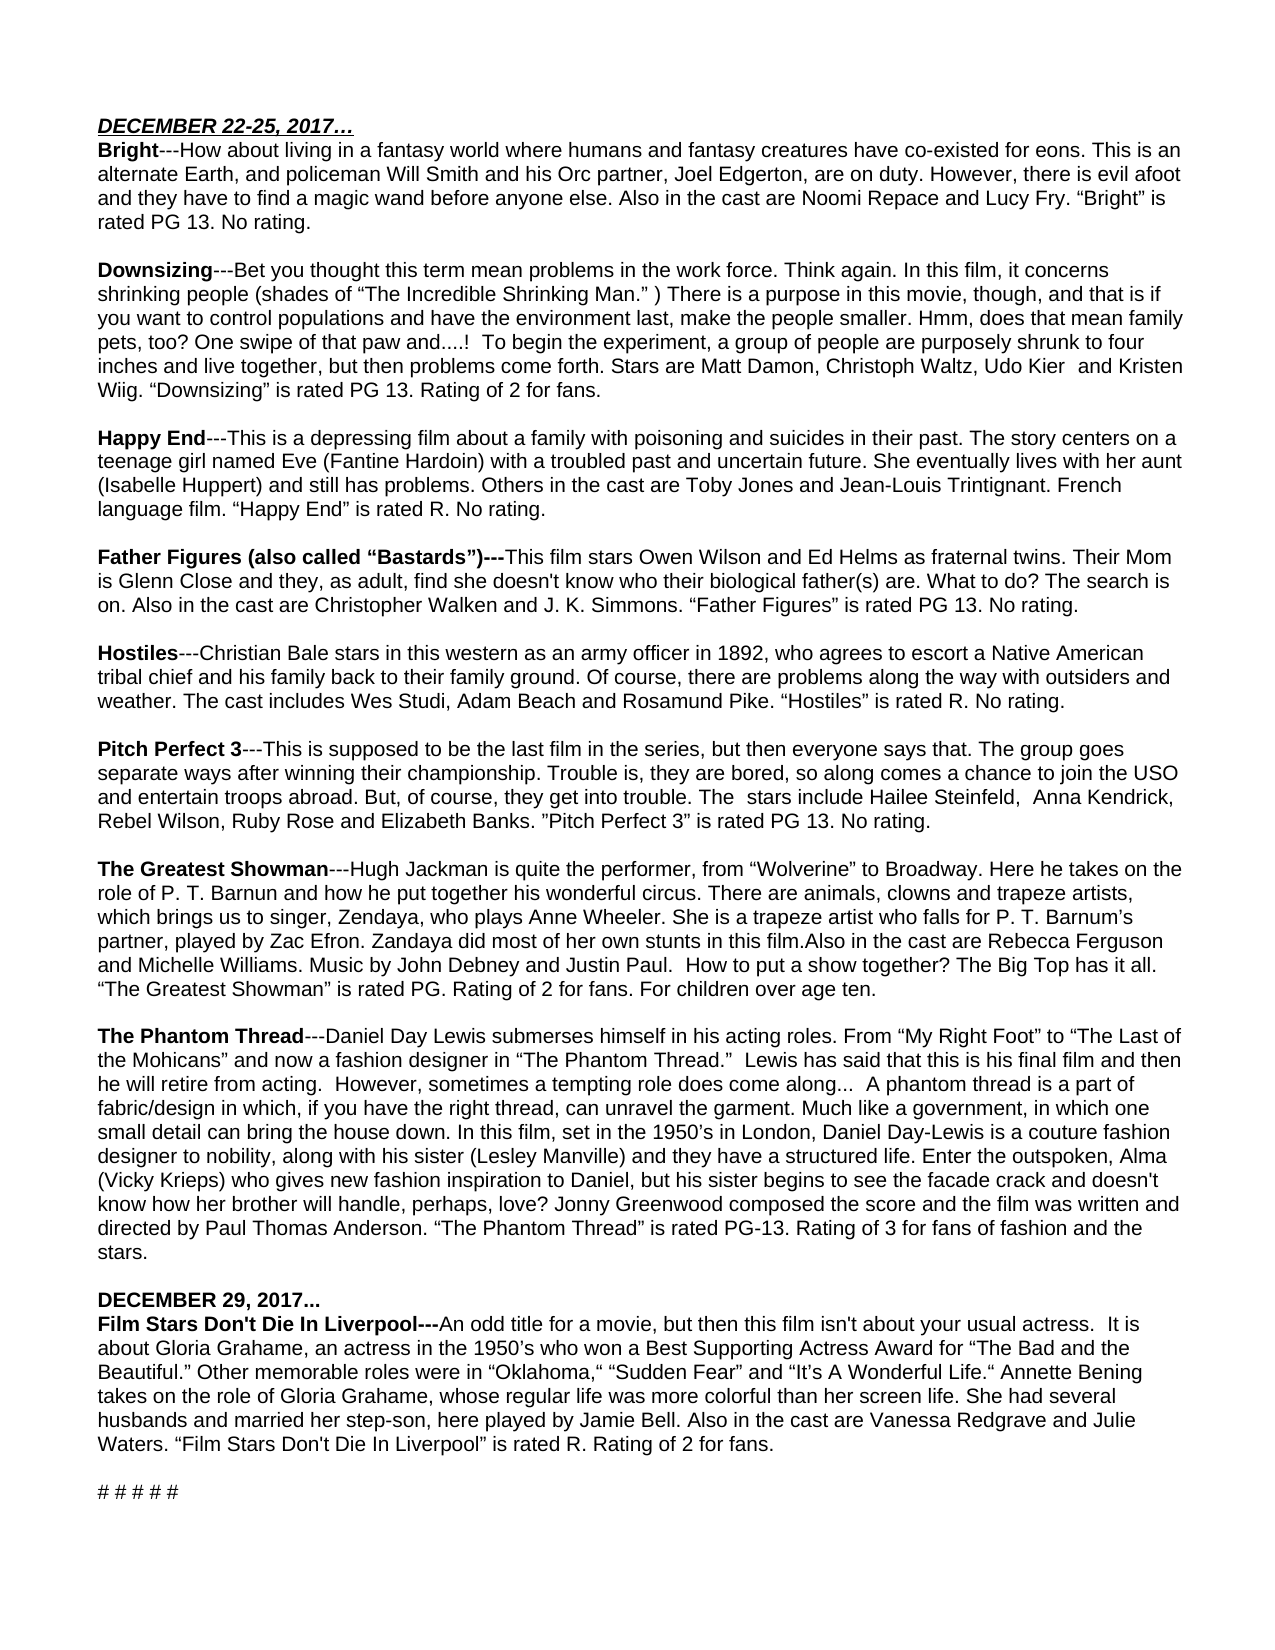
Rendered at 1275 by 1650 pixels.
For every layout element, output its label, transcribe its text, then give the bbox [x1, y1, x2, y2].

text Father Figures (also called “Bastards”)---This film stars Owen Wilson and Ed Helms as fraternal twins. Their Mom is Glenn Close and they, as adult, find she doesn't know who their biological father(s) are. What to do? The search is on. Also in the cast are Christopher Walken and J. K. Simmons. “Father Figures” is rated PG 13. No rating. [97, 545, 1185, 617]
text Pitch Perfect 3---This is supposed to be the last film in the series, but then everyone says that. The group goes separate ways after winning their championship. Trouble is, they are bored, so along comes a chance to join the USO and entertain troops abroad. But, of course, they get into trouble. The stars include Hailee Steinfeld, Anna Kendrick, Rebel Wilson, Ruby Rose and Elizabeth Banks. ”Pitch Perfect 3” is rated PG 13. No rating. [97, 737, 1185, 833]
text DECEMBER 29, 2017... Film Stars Don't Die In Liverpool---An odd title for a movie, but then this film isn't about your usual actress. It is about Gloria Grahame, an actress in the 1950’s who won a Best Supporting Actress Award for “The Bad and the Beautiful.” Other memorable roles were in “Oklahoma,“ “Sudden Fear” and “It’s A Wonderful Life.“ Annette Bening takes on the role of Gloria Grahame, whose regular life was more colorful than her screen life. She had several husbands and married her step-son, here played by Jamie Bell. Also in the cast are Vanessa Redgrave and Julie Waters. “Film Stars Don't Die In Liverpool” is rated R. Rating of 2 for fans. [97, 1288, 1185, 1456]
text # # # # # [97, 1479, 1185, 1503]
text Bright---How about living in a fantasy world where humans and fantasy creatures have co-existed for eons. This is an alternate Earth, and policeman Will Smith and his Orc partner, Joel Edgerton, are on duty. However, there is evil afoot and they have to find a magic wand before anyone else. Also in the cast are Noomi Repace and Lucy Fry. “Bright” is rated PG 13. No rating. [97, 138, 1185, 234]
text Hostiles---Christian Bale stars in this western as an army officer in 1892, who agrees to escort a Native American tribal chief and his family back to their family ground. Of course, there are problems along the way with outsiders and weather. The cast includes Wes Studi, Adam Beach and Rosamund Pike. “Hostiles” is rated R. No rating. [97, 641, 1185, 713]
text Downsizing---Bet you thought this term mean problems in the work force. Think again. In this film, it concerns shrinking people (shades of “The Incredible Shrinking Man.” ) There is a purpose in this movie, though, and that is if you want to control populations and have the environment last, make the people smaller. Hmm, does that mean family pets, too? One swipe of that paw and....! To begin the experiment, a group of people are purposely shrunk to four inches and live together, but then problems come forth. Stars are Matt Damon, Christoph Waltz, Udo Kier and Kristen Wiig. “Downsizing” is rated PG 13. Rating of 2 for fans. [97, 258, 1185, 401]
text Happy End---This is a depressing film about a family with poisoning and suicides in their past. The story centers on a teenage girl named Eve (Fantine Hardoin) with a troubled past and uncertain future. She eventually lives with her aunt (Isabelle Huppert) and still has problems. Others in the cast are Toby Jones and Jean-Louis Trintignant. French language film. “Happy End” is rated R. No rating. [97, 425, 1185, 521]
text DECEMBER 22-25, 2017… [97, 114, 1185, 138]
text The Greatest Showman---Hugh Jackman is quite the performer, from “Wolverine” to Broadway. Here he takes on the role of P. T. Barnun and how he put together his wonderful circus. There are animals, clowns and trapeze artists, which brings us to singer, Zendaya, who plays Anne Wheeler. She is a trapeze artist who falls for P. T. Barnum’s partner, played by Zac Efron. Zandaya did most of her own stunts in this film.Also in the cast are Rebecca Ferguson and Michelle Williams. Music by John Debney and Justin Paul. How to put a show together? The Big Top has it all. “The Greatest Showman” is rated PG. Rating of 2 for fans. For children over age ten. [97, 857, 1185, 1000]
text The Phantom Thread---Daniel Day Lewis submerses himself in his acting roles. From “My Right Foot” to “The Last of the Mohicans” and now a fashion designer in “The Phantom Thread.” Lewis has said that this is his final film and then he will retire from acting. However, sometimes a tempting role does come along... A phantom thread is a part of fabric/design in which, if you have the right thread, can unravel the garment. Much like a government, in which one small detail can bring the house down. In this film, set in the 1950’s in London, Daniel Day-Lewis is a couture fashion designer to nobility, along with his sister (Lesley Manville) and they have a structured life. Enter the outspoken, Alma (Vicky Krieps) who gives new fashion inspiration to Daniel, but his sister begins to see the facade crack and doesn't know how her brother will handle, perhaps, love? Jonny Greenwood composed the score and the film was written and directed by Paul Thomas Anderson. “The Phantom Thread” is rated PG-13. Rating of 3 for fans of fashion and the stars. [97, 1024, 1185, 1264]
